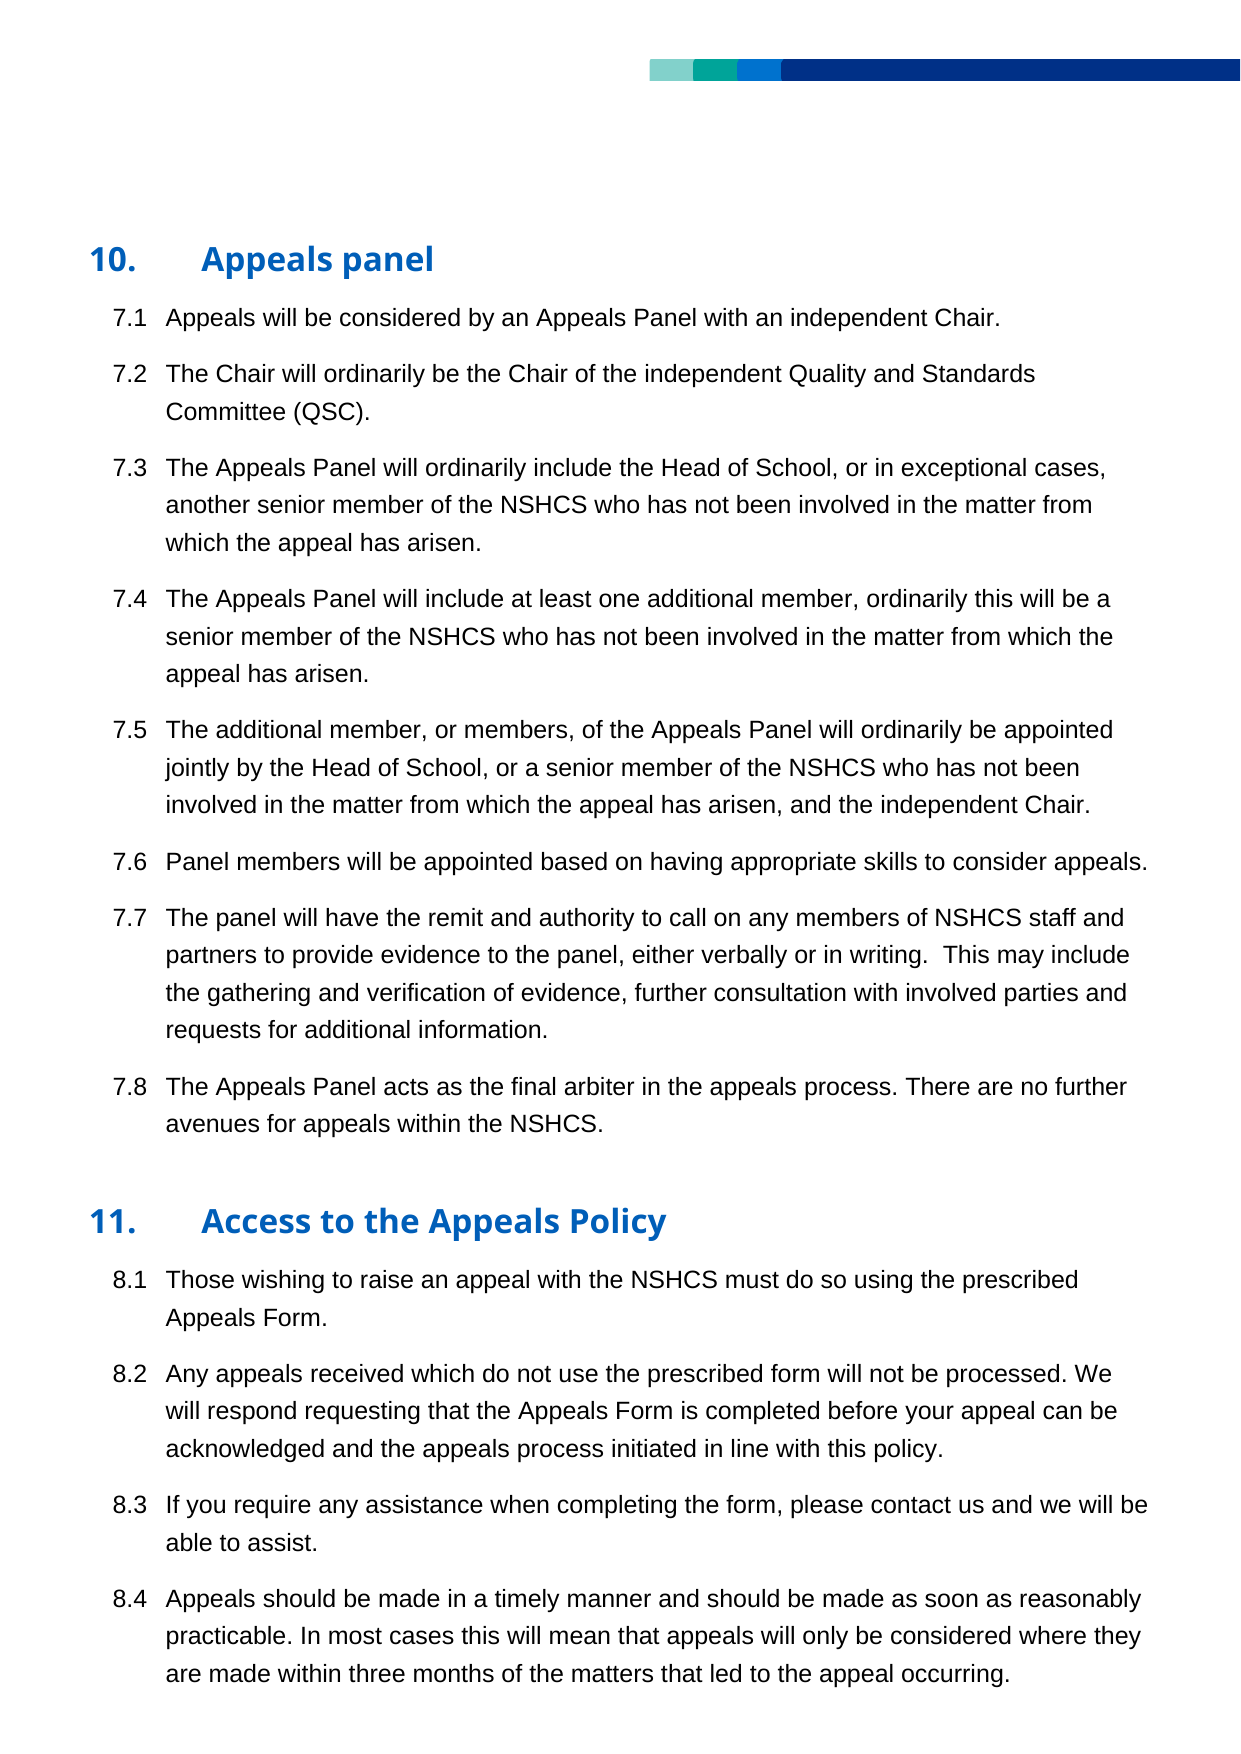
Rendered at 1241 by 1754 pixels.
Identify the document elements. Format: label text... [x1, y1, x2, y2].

list The additional member, or members, of the Appeals Panel will ordinarily be appointed jointly by the Head of School, or a senior member of the NSHCS who has not been involved in the matter from which the appeal has arisen, and the independent Chair. [112, 707, 1152, 819]
list The Appeals Panel acts as the final arbiter in the appeals process. There are no further avenues for appeals within the NSHCS. [112, 1063, 1152, 1138]
list Panel members will be appointed based on having appropriate skills to consider appeals. [112, 838, 1152, 875]
list Appeals should be made in a timely manner and should be made as soon as reasonably practicable. In most cases this will mean that appeals will only be considered where they are made within three months of the matters that led to the appeal occurring. [112, 1575, 1152, 1687]
list The Appeals Panel will ordinarily include the Head of School, or in exceptional cases, another senior member of the NSHCS who has not been involved in the matter from which the appeal has arisen. [112, 444, 1152, 557]
list The panel will have the remit and authority to call on any members of NSHCS staff and partners to provide evidence to the panel, either verbally or in writing. This may include the gathering and verification of evidence, further consultation with involved parties and requests for additional information. [112, 894, 1152, 1044]
list The Appeals Panel will include at least one additional member, ordinarily this will be a senior member of the NSHCS who has not been involved in the matter from which the appeal has arisen. [112, 575, 1152, 688]
list Those wishing to raise an appeal with the NSHCS must do so using the prescribed Appeals Form. [112, 1256, 1152, 1331]
subtitle Appeals panel [89, 236, 1152, 282]
list If you require any assistance when completing the form, please contact us and we will be able to assist. [112, 1481, 1152, 1556]
list The Chair will ordinarily be the Chair of the independent Quality and Standards Committee (QSC). [112, 350, 1152, 425]
subtitle Access to the Appeals Policy [89, 1198, 1152, 1244]
list Appeals will be considered by an Appeals Panel with an independent Chair. [112, 294, 1152, 332]
list Any appeals received which do not use the prescribed form will not be processed. We will respond requesting that the Appeals Form is completed before your appeal can be acknowledged and the appeals process initiated in line with this policy. [112, 1350, 1152, 1462]
